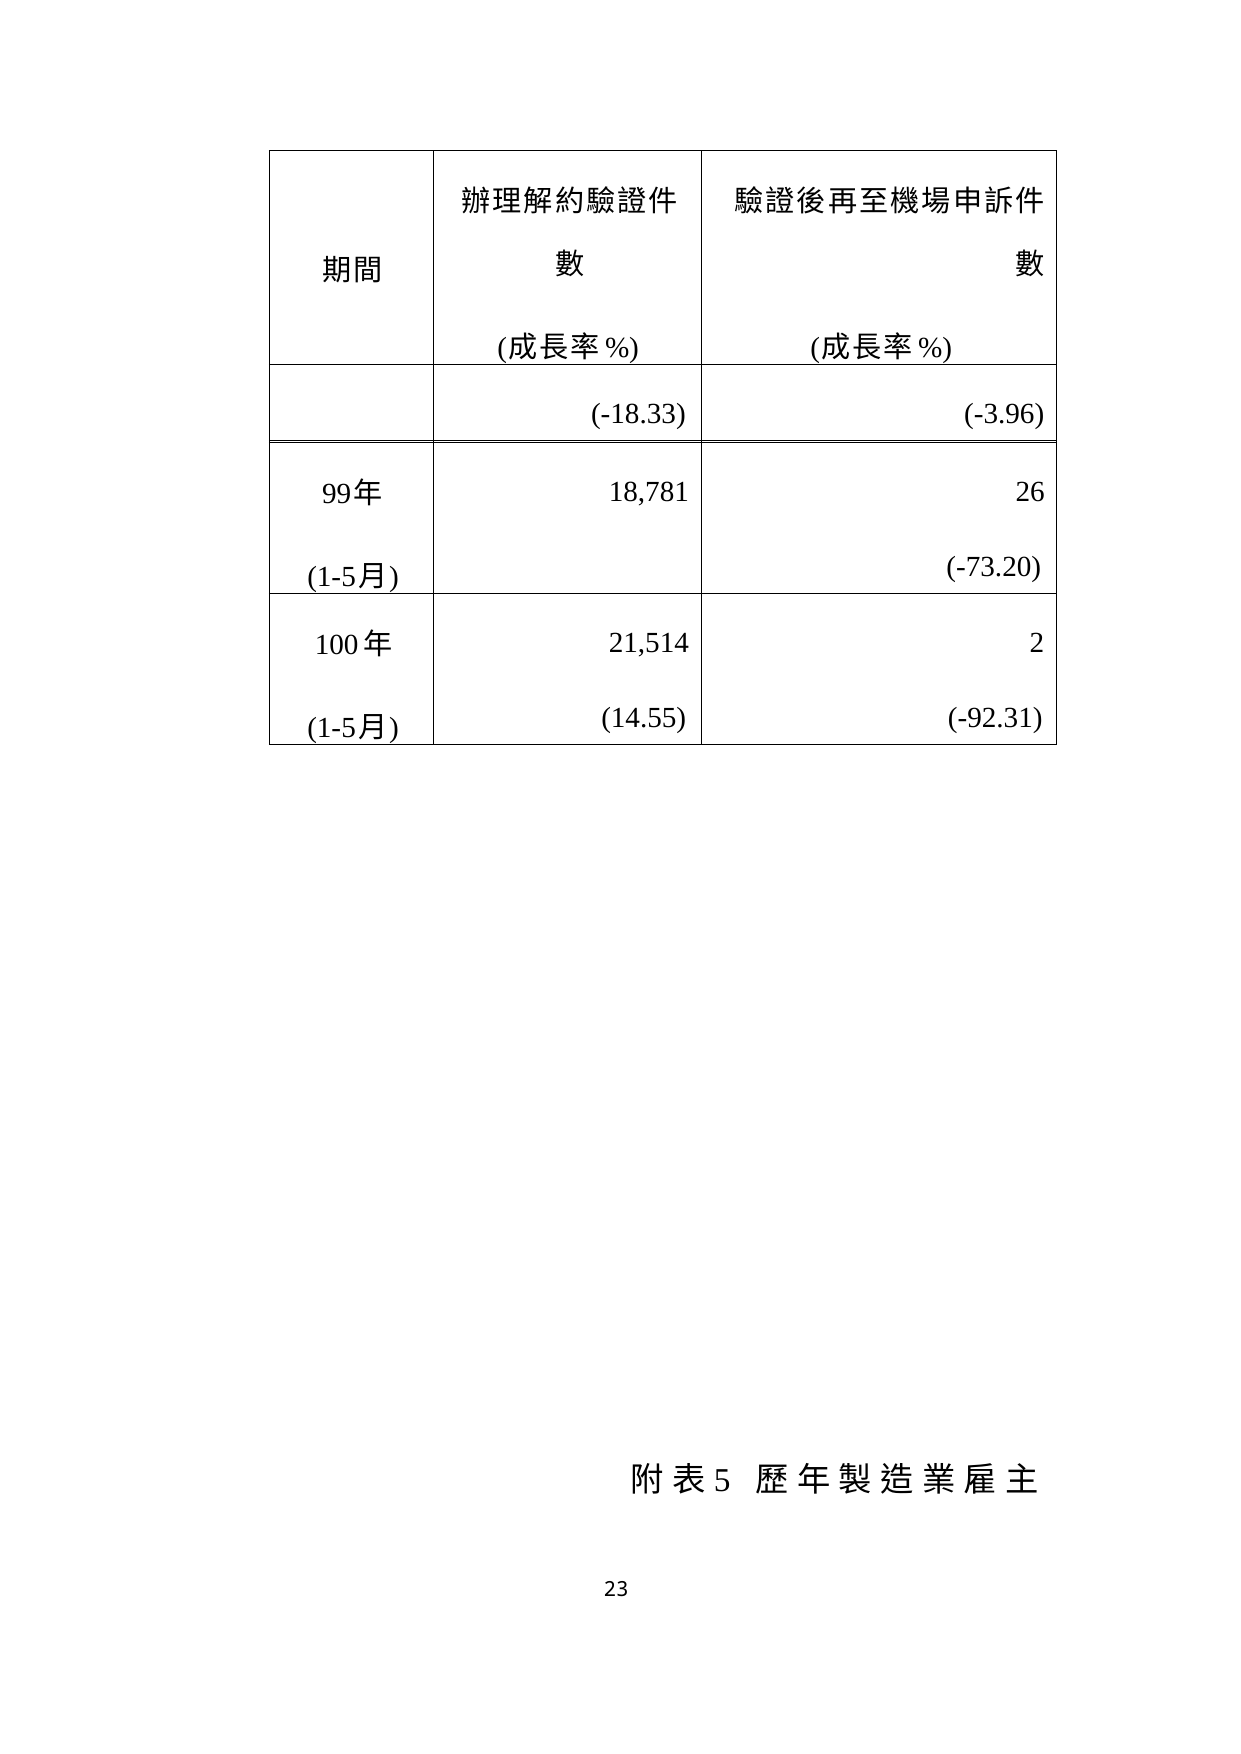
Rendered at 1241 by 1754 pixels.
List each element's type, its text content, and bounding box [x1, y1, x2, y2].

table_header 驗證後再至機場申訴件數 (成長率%) [702, 151, 1056, 363]
table_cell [270, 365, 433, 439]
table_cell 21,514 (14.55) [434, 594, 701, 744]
table_cell 2 (-92.31) [702, 594, 1056, 744]
text 附表5 歷年製造業雇主 [618, 1395, 1043, 1520]
table_cell 99年 (1-5月) [270, 443, 433, 593]
table_cell (-3.96) [702, 365, 1056, 439]
table_cell (-18.33) [434, 365, 701, 439]
table_header 辦理解約驗證件數 (成長率%) [434, 151, 701, 363]
table_header 期間 [270, 151, 433, 363]
table_cell 18,781 [434, 443, 701, 593]
table_cell 100年 (1-5月) [270, 594, 433, 744]
table_cell 26 (-73.20) [702, 443, 1056, 593]
